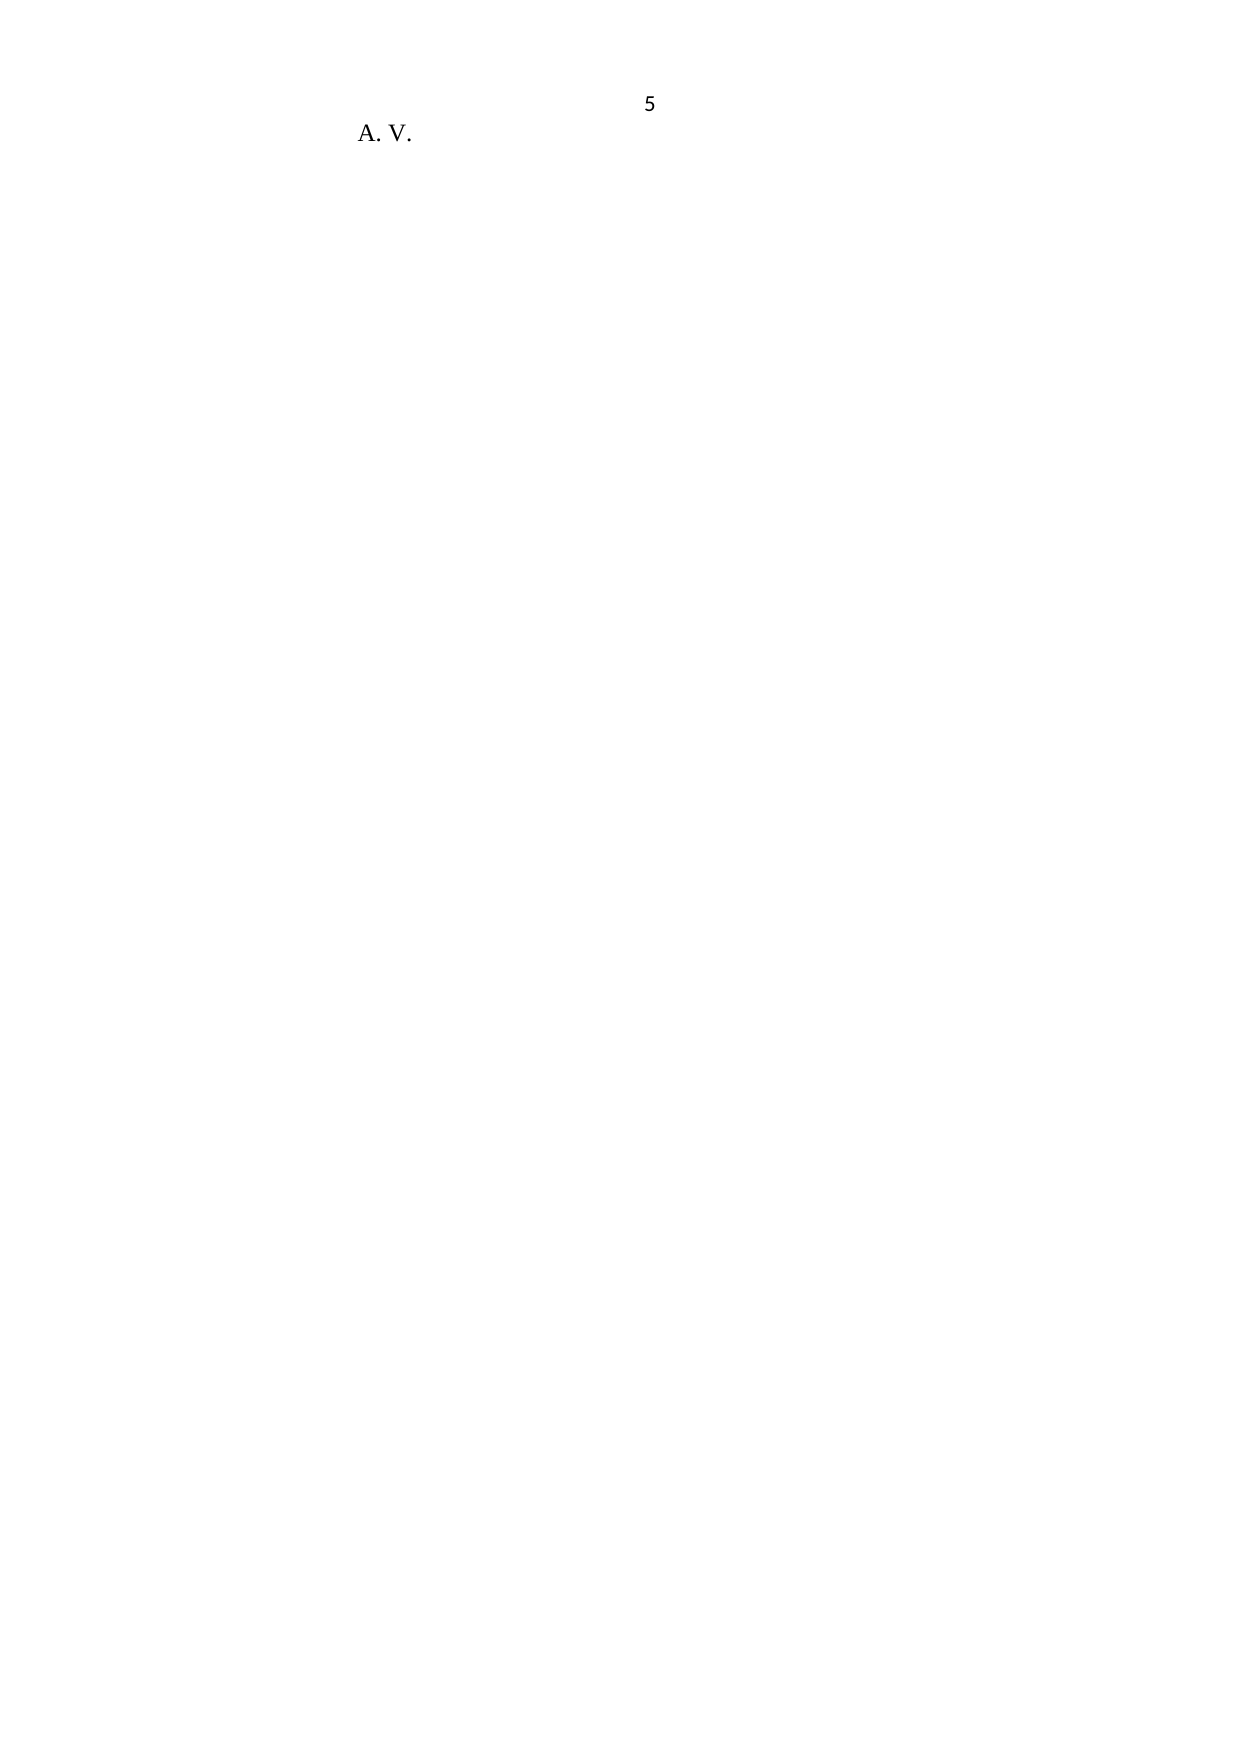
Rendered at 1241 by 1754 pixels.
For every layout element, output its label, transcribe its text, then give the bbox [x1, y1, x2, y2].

text A. V. [312, 118, 1240, 147]
